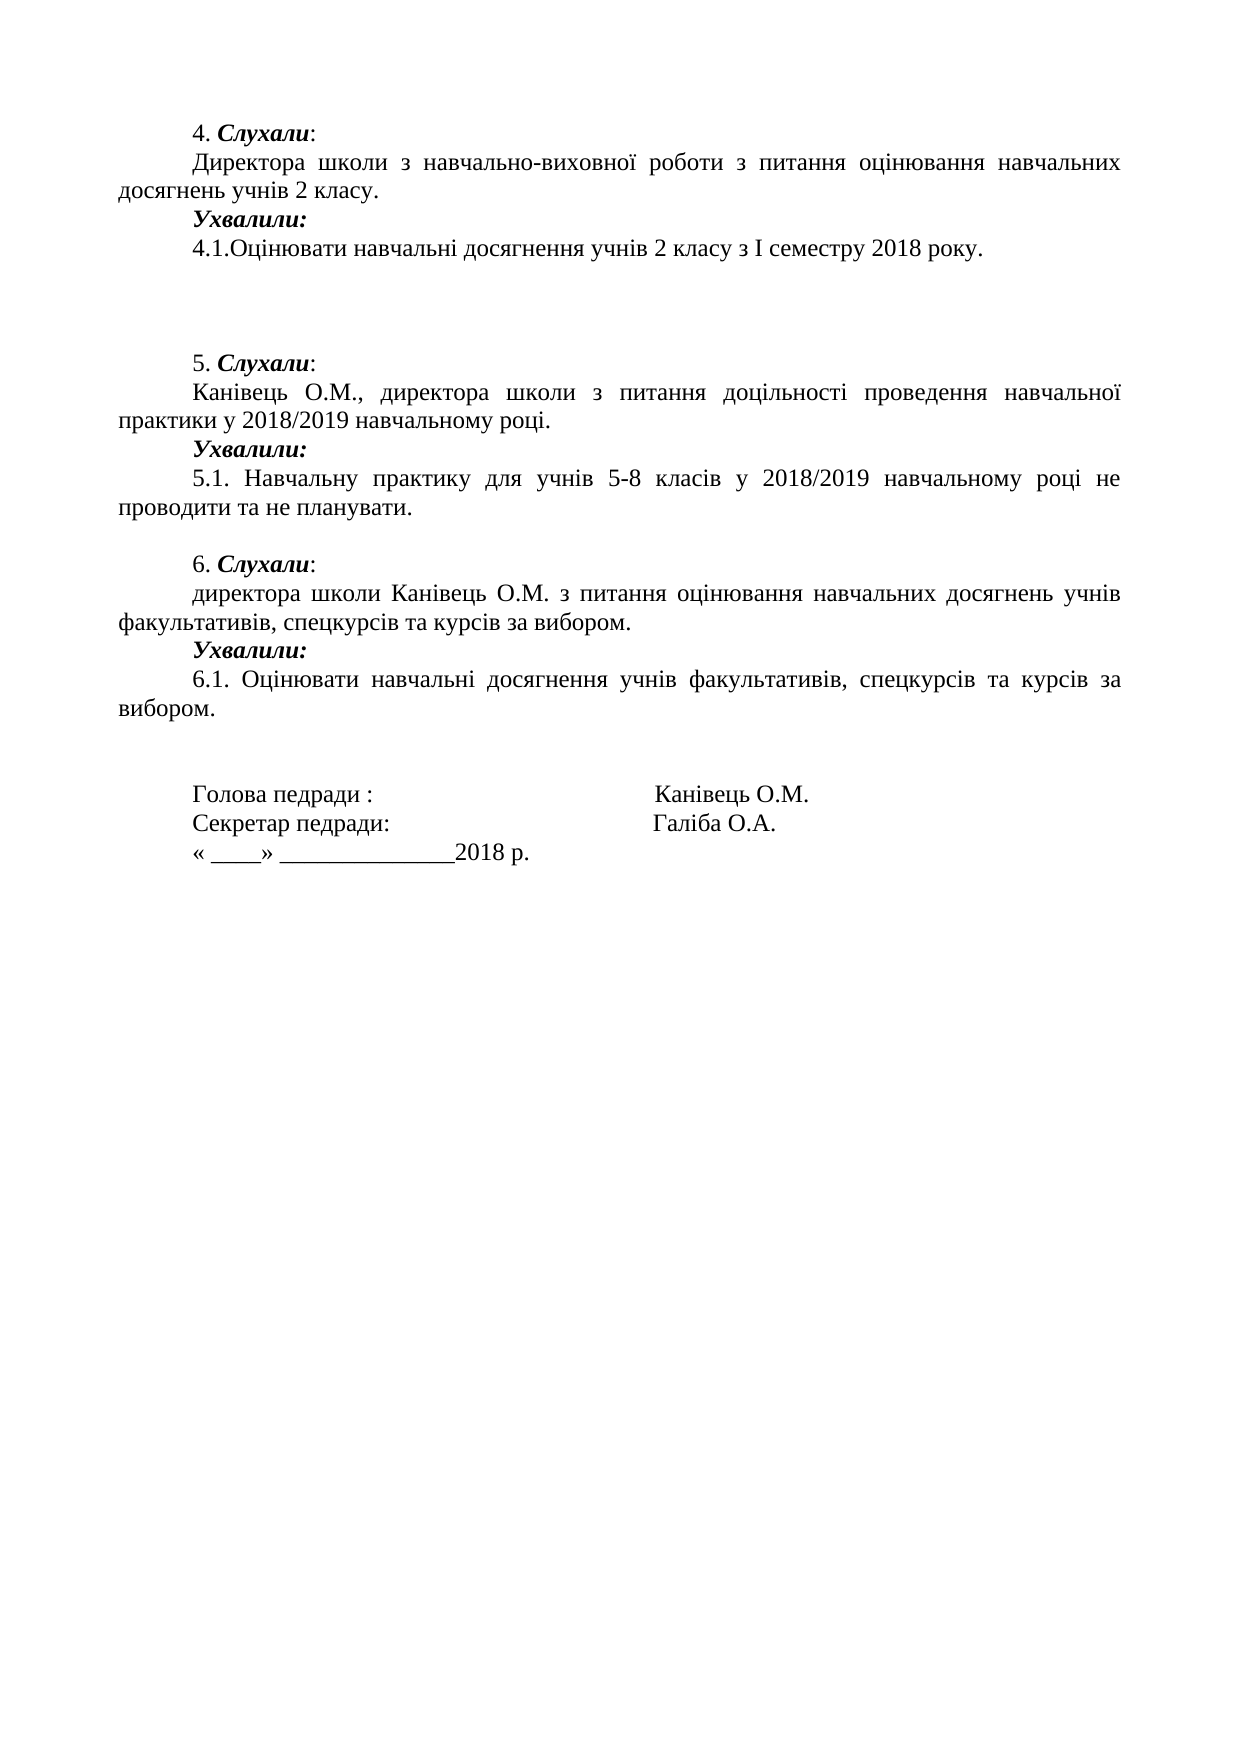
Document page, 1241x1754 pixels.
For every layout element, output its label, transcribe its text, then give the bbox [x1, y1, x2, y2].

text « ____» ______________2018 р. [118, 837, 1122, 866]
text Канівець О.М., директора школи з питання доцільності проведення навчальної практики у 2018/2019 навчальному році. [118, 377, 1122, 434]
text Директора школи з навчально-виховної роботи з питання оцінювання навчальних досягнень учнів 2 класу. [118, 147, 1122, 204]
text 4.1.Оцінювати навчальні досягнення учнів 2 класу з І семестру 2018 року. [118, 233, 1122, 262]
text Секретар педради: Галіба О.А. [118, 808, 1122, 837]
text 6.1. Оцінювати навчальні досягнення учнів факультативів, спецкурсів та курсів за вибором. [118, 664, 1122, 722]
text директора школи Канівець О.М. з питання оцінювання навчальних досягнень учнів факультативів, спецкурсів та курсів за вибором. [118, 578, 1122, 636]
text 6. Слухали: [118, 549, 1122, 578]
text Ухвалили: [118, 434, 1122, 463]
text 4. Слухали: [118, 118, 1122, 147]
text 5. Слухали: [118, 348, 1122, 377]
text Голова педради : Канівець О.М. [118, 779, 1122, 808]
text 5.1. Навчальну практику для учнів 5-8 класів у 2018/2019 навчальному році не проводити та не планувати. [118, 463, 1122, 521]
text Ухвалили: [118, 636, 1122, 664]
text Ухвалили: [118, 204, 1122, 233]
